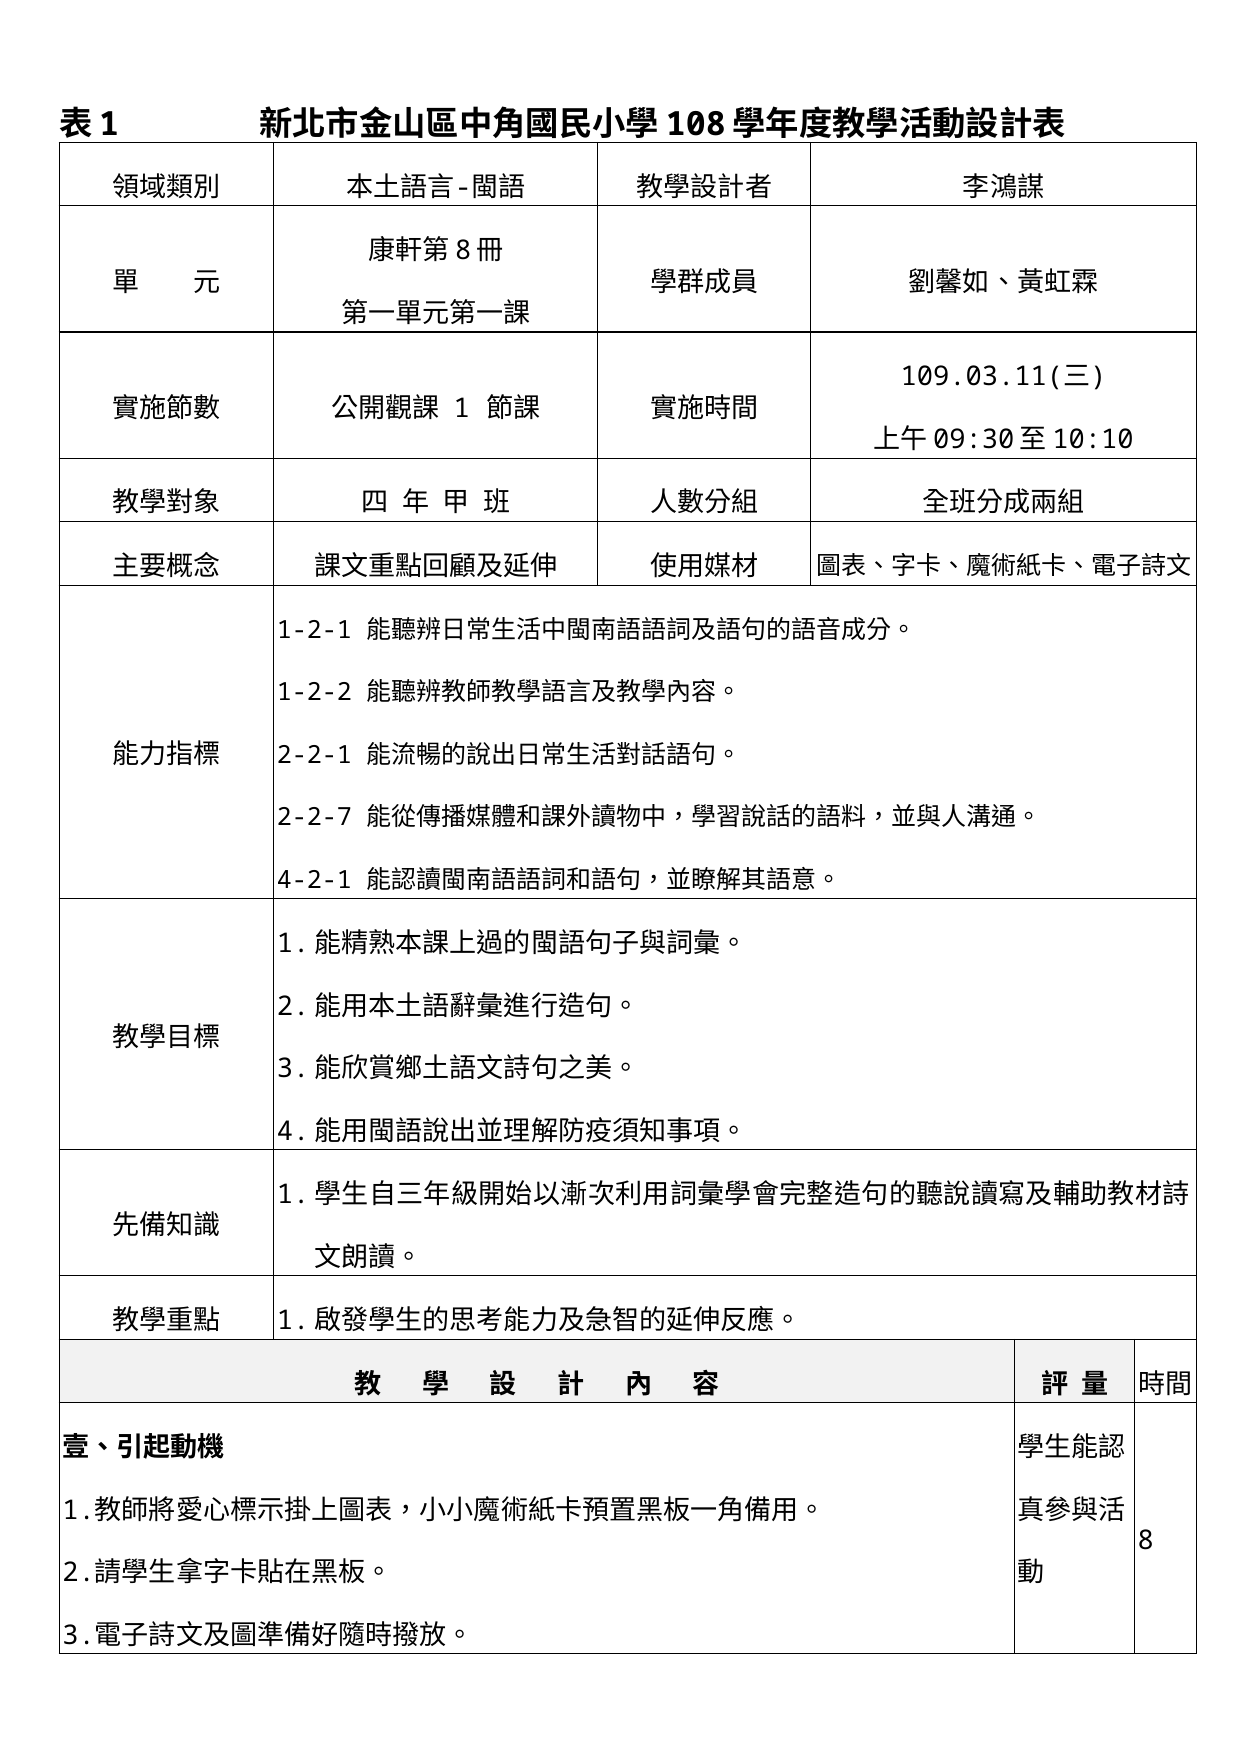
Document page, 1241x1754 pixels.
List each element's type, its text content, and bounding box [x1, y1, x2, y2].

table_cell 學群成員 [598, 206, 810, 331]
table_cell 8 [1135, 1403, 1196, 1653]
table_cell 實施節數 [60, 333, 273, 457]
table_cell 能精熟本課上過的閩語句子與詞彙。 能用本土語辭彙進行造句。 能欣賞鄉土語文詩句之美。 能用閩語說出並理解防疫須知事項。 [274, 899, 1196, 1149]
table_cell 圖表、字卡、魔術紙卡、電子詩文 [811, 522, 1196, 584]
table_cell 劉馨如、黃虹霖 [811, 206, 1196, 331]
table_header 領域類別 [60, 143, 273, 205]
table_cell 學生自三年級開始以漸次利用詞彙學會完整造句的聽說讀寫及輔助教材詩文朗讀。 [274, 1150, 1196, 1275]
table_cell 1-2-1 能聽辨日常生活中閩南語語詞及語句的語音成分。 1-2-2 能聽辨教師教學語言及教學內容。 2-2-1 能流暢的說出日常生活對話語句。 2-2-7 能從傳播媒體和課外讀物中，學習說話的語料，並與人溝通。 4-2-1 能認讀閩南語語詞和語句，並瞭解其語意。 [274, 586, 1196, 898]
table_cell 實施時間 [598, 333, 810, 457]
table_cell 能力指標 [60, 586, 273, 898]
text 表1 新北市金山區中角國民小學108學年度教學活動設計表 [59, 79, 1196, 142]
table_cell 康軒第8冊 第一單元第一課 [274, 206, 597, 331]
table_cell 課文重點回顧及延伸 [274, 522, 597, 584]
table_cell 啟發學生的思考能力及急智的延伸反應。 [274, 1276, 1196, 1339]
table_cell 單 元 [60, 206, 273, 331]
table_cell 教學重點 [60, 1276, 273, 1339]
table_cell 教學對象 [60, 459, 273, 521]
table_cell 教學目標 [60, 899, 273, 1149]
table_cell 全班分成兩組 [811, 459, 1196, 521]
table_cell 109.03.11(三) 上午09:30至10:10 [811, 333, 1196, 457]
table_cell 主要概念 [60, 522, 273, 584]
table_cell 四 年 甲 班 [274, 459, 597, 521]
table_header 李鴻謀 [811, 143, 1196, 205]
table_cell 教 學 設 計 內 容 [60, 1340, 1014, 1402]
table_cell 時間 [1135, 1340, 1196, 1402]
table_cell 評 量 [1015, 1340, 1134, 1402]
table_header 本土語言-閩語 [274, 143, 597, 205]
table_cell 學生能認真參與活動 [1015, 1403, 1134, 1653]
table_cell 壹、引起動機 1.教師將愛心標示掛上圖表，小小魔術紙卡預置黑板一角備用。 2.請學生拿字卡貼在黑板。 3.電子詩文及圖準備好隨時撥放。 [60, 1403, 1014, 1653]
table_cell 使用媒材 [598, 522, 810, 584]
table_cell 先備知識 [60, 1150, 273, 1275]
table_header 教學設計者 [598, 143, 810, 205]
table_cell 人數分組 [598, 459, 810, 521]
table_cell 公開觀課 1 節課 [274, 333, 597, 457]
